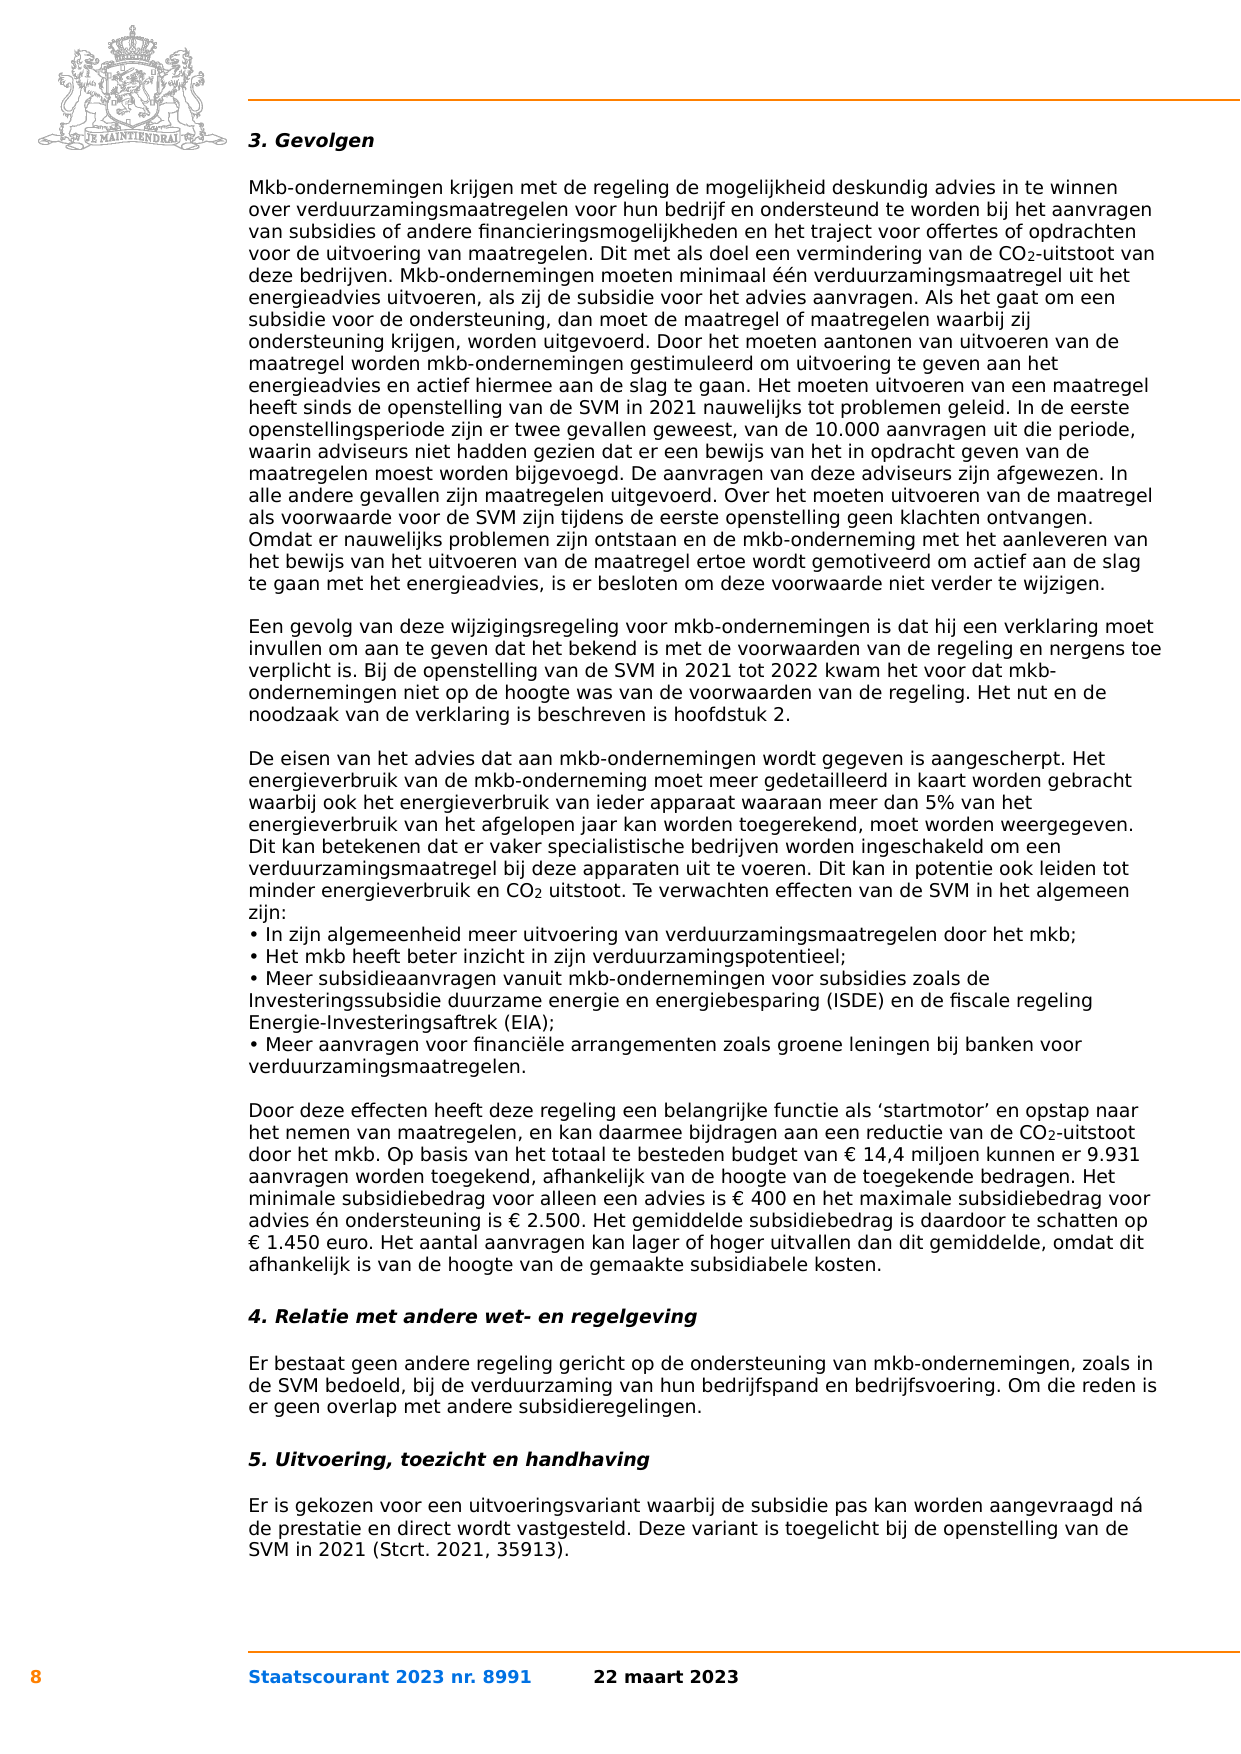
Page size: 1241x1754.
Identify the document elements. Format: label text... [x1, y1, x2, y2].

text • Meer subsidieaanvragen vanuit mkb-ondernemingen voor subsidies zoals de Investeringssubsidie duurzame energie en energiebesparing (ISDE) en de fiscale regeling Energie-Investeringsaftrek (EIA); [248, 968, 1163, 1034]
picture [38, 25, 227, 150]
text Mkb-ondernemingen krijgen met de regeling de mogelijkheid deskundig advies in te winnen over verduurzamingsmaatregelen voor hun bedrijf en ondersteund te worden bij het aanvragen van subsidies of andere financieringsmogelijkheden en het traject voor offertes of opdrachten voor de uitvoering van maatregelen. Dit met als doel een vermindering van de CO2-uitstoot van deze bedrijven. Mkb-ondernemingen moeten minimaal één verduurzamingsmaatregel uit het energieadvies uitvoeren, als zij de subsidie voor het advies aanvragen. Als het gaat om een subsidie voor de ondersteuning, dan moet de maatregel of maatregelen waarbij zij ondersteuning krijgen, worden uitgevoerd. Door het moeten aantonen van uitvoeren van de maatregel worden mkb-ondernemingen gestimuleerd om uitvoering te geven aan het energieadvies en actief hiermee aan de slag te gaan. Het moeten uitvoeren van een maatregel heeft sinds de openstelling van de SVM in 2021 nauwelijks tot problemen geleid. In de eerste openstellingsperiode zijn er twee gevallen geweest, van de 10.000 aanvragen uit die periode, waarin adviseurs niet hadden gezien dat er een bewijs van het in opdracht geven van de maatregelen moest worden bijgevoegd. De aanvragen van deze adviseurs zijn afgewezen. In alle andere gevallen zijn maatregelen uitgevoerd. Over het moeten uitvoeren van de maatregel als voorwaarde voor de SVM zijn tijdens de eerste openstelling geen klachten ontvangen. Omdat er nauwelijks problemen zijn ontstaan en de mkb-onderneming met het aanleveren van het bewijs van het uitvoeren van de maatregel ertoe wordt gemotiveerd om actief aan de slag te gaan met het energieadvies, is er besloten om deze voorwaarde niet verder te wijzigen. [248, 177, 1163, 594]
text Er bestaat geen andere regeling gericht op de ondersteuning van mkb-ondernemingen, zoals in de SVM bedoeld, bij de verduurzaming van hun bedrijfspand en bedrijfsvoering. Om die reden is er geen overlap met andere subsidieregelingen. [248, 1352, 1163, 1418]
text • Meer aanvragen voor financiële arrangementen zoals groene leningen bij banken voor verduurzamingsmaatregelen. [248, 1034, 1163, 1078]
text • In zijn algemeenheid meer uitvoering van verduurzamingsmaatregelen door het mkb; [248, 924, 1163, 946]
text Door deze effecten heeft deze regeling een belangrijke functie als ‘startmotor’ en opstap naar het nemen van maatregelen, en kan daarmee bijdragen aan een reductie van de CO2-uitstoot door het mkb. Op basis van het totaal te besteden budget van € 14,4 miljoen kunnen er 9.931 aanvragen worden toegekend, afhankelijk van de hoogte van de toegekende bedragen. Het minimale subsidiebedrag voor alleen een advies is € 400 en het maximale subsidiebedrag voor advies én ondersteuning is € 2.500. Het gemiddelde subsidiebedrag is daardoor te schatten op € 1.450 euro. Het aantal aanvragen kan lager of hoger uitvallen dan dit gemiddelde, omdat dit afhankelijk is van de hoogte van de gemaakte subsidiabele kosten. [248, 1100, 1163, 1276]
text Een gevolg van deze wijzigingsregeling voor mkb-ondernemingen is dat hij een verklaring moet invullen om aan te geven dat het bekend is met de voorwaarden van de regeling en nergens toe verplicht is. Bij de openstelling van de SVM in 2021 tot 2022 kwam het voor dat mkb-ondernemingen niet op de hoogte was van de voorwaarden van de regeling. Het nut en de noodzaak van de verklaring is beschreven is hoofdstuk 2. [248, 616, 1163, 726]
subtitle 4. Relatie met andere wet- en regelgeving [248, 1306, 1163, 1327]
subtitle 5. Uitvoering, toezicht en handhaving [248, 1448, 1163, 1470]
text • Het mkb heeft beter inzicht in zijn verduurzamingspotentieel; [248, 946, 1163, 968]
text De eisen van het advies dat aan mkb-ondernemingen wordt gegeven is aangescherpt. Het energieverbruik van de mkb-onderneming moet meer gedetailleerd in kaart worden gebracht waarbij ook het energieverbruik van ieder apparaat waaraan meer dan 5% van het energieverbruik van het afgelopen jaar kan worden toegerekend, moet worden weergegeven. Dit kan betekenen dat er vaker specialistische bedrijven worden ingeschakeld om een verduurzamingsmaatregel bij deze apparaten uit te voeren. Dit kan in potentie ook leiden tot minder energieverbruik en CO2 uitstoot. Te verwachten effecten van de SVM in het algemeen zijn: [248, 748, 1163, 924]
subtitle 3. Gevolgen [248, 130, 1163, 152]
text Er is gekozen voor een uitvoeringsvariant waarbij de subsidie pas kan worden aangevraagd ná de prestatie en direct wordt vastgesteld. Deze variant is toegelicht bij de openstelling van de SVM in 2021 (Stcrt. 2021, 35913). [248, 1495, 1163, 1561]
